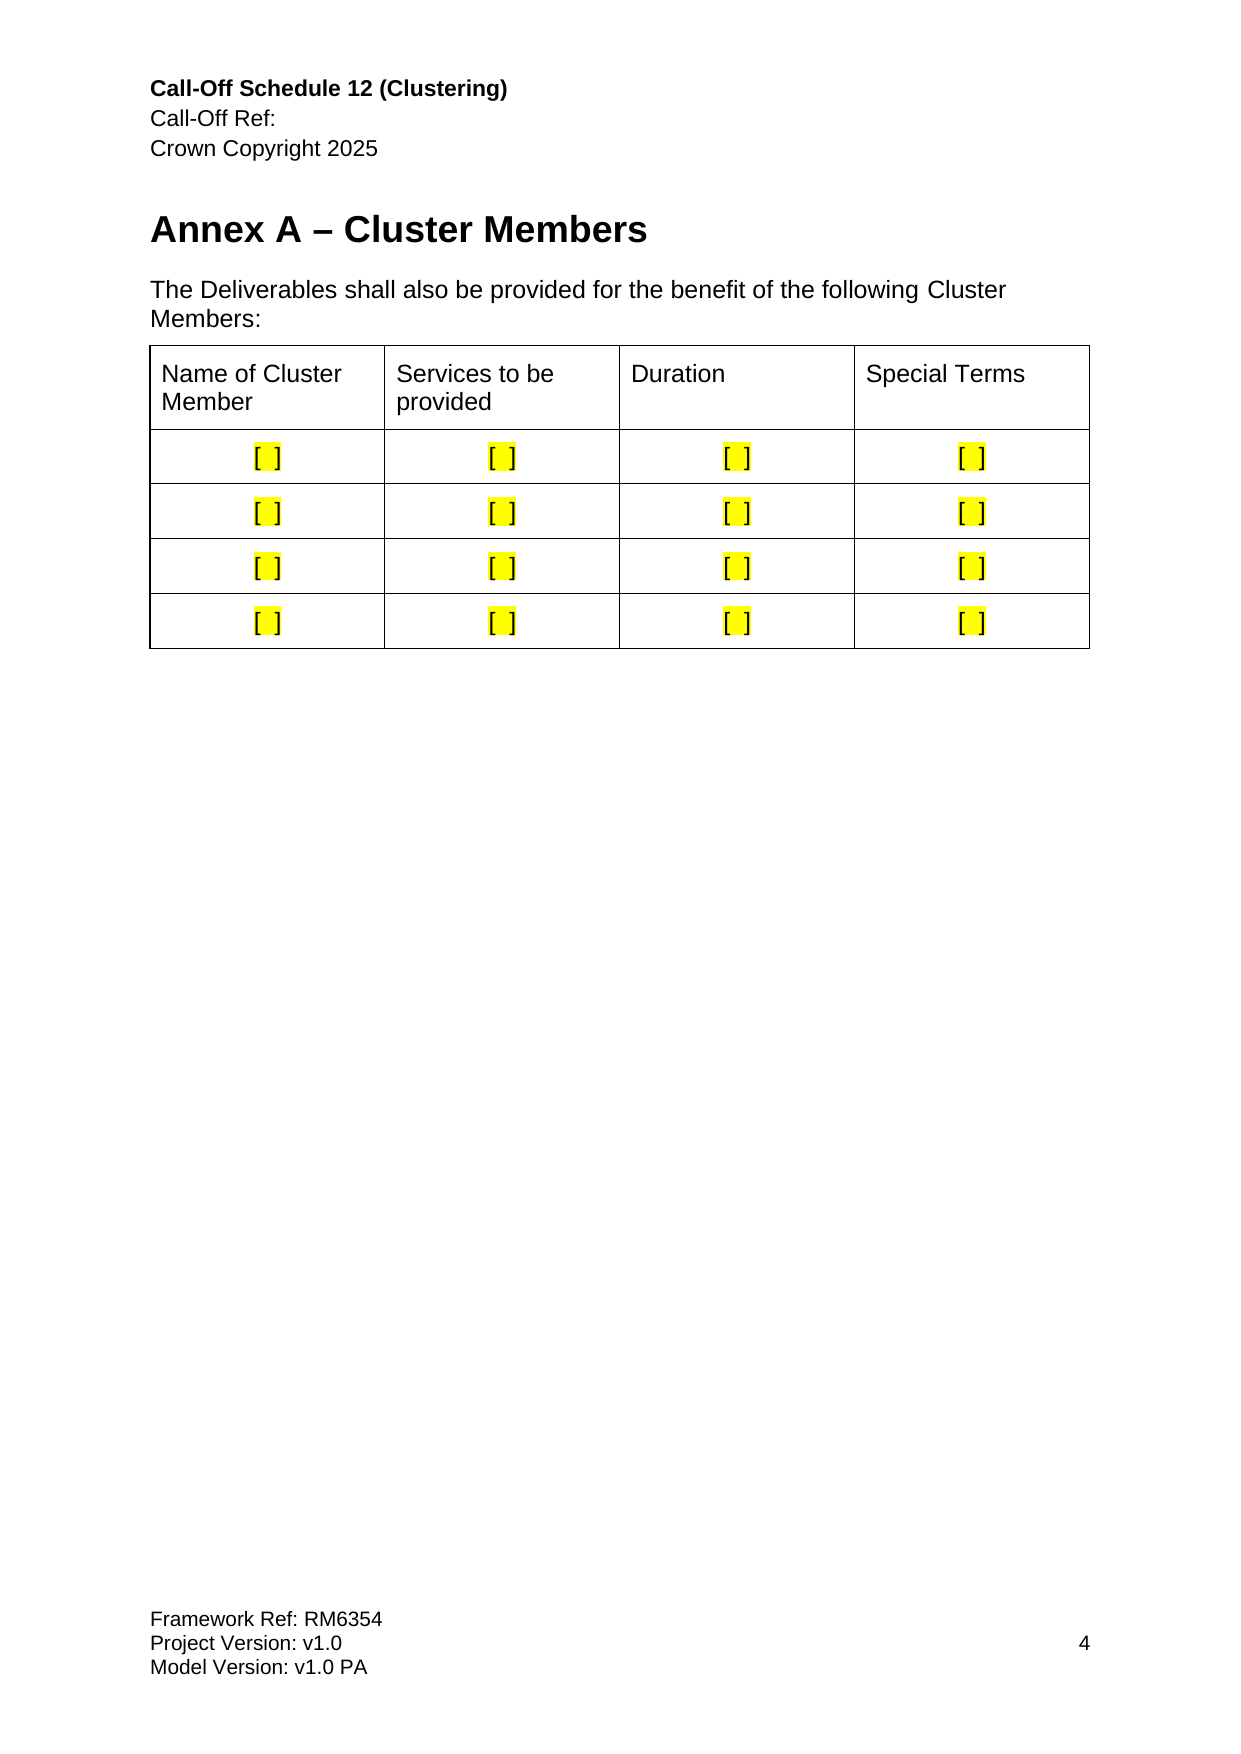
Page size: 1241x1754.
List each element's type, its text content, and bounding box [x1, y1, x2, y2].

table_cell [ ] [620, 430, 854, 483]
table_cell [ ] [855, 594, 1089, 648]
table_header Name of Cluster Member [151, 346, 384, 428]
table_cell [ ] [620, 484, 854, 538]
table_cell [ ] [151, 539, 384, 593]
table_cell [ ] [855, 430, 1089, 483]
table_cell [ ] [385, 484, 619, 538]
table_cell [ ] [620, 594, 854, 648]
table_header Services to be provided [385, 346, 619, 428]
text The Deliverables shall also be provided for the benefit of the following Cluster Members: [150, 275, 1090, 332]
table_cell [ ] [151, 484, 384, 538]
table_cell [ ] [855, 539, 1089, 593]
table_cell [ ] [385, 539, 619, 593]
table_cell [ ] [151, 430, 384, 483]
table_cell [ ] [385, 594, 619, 648]
table_cell [ ] [385, 430, 619, 483]
table_cell [ ] [151, 594, 384, 648]
table_header Special Terms [855, 346, 1089, 428]
table_cell [ ] [855, 484, 1089, 538]
text Annex A – Cluster Members [150, 207, 1090, 250]
table_cell [ ] [620, 539, 854, 593]
table_header Duration [620, 346, 854, 428]
